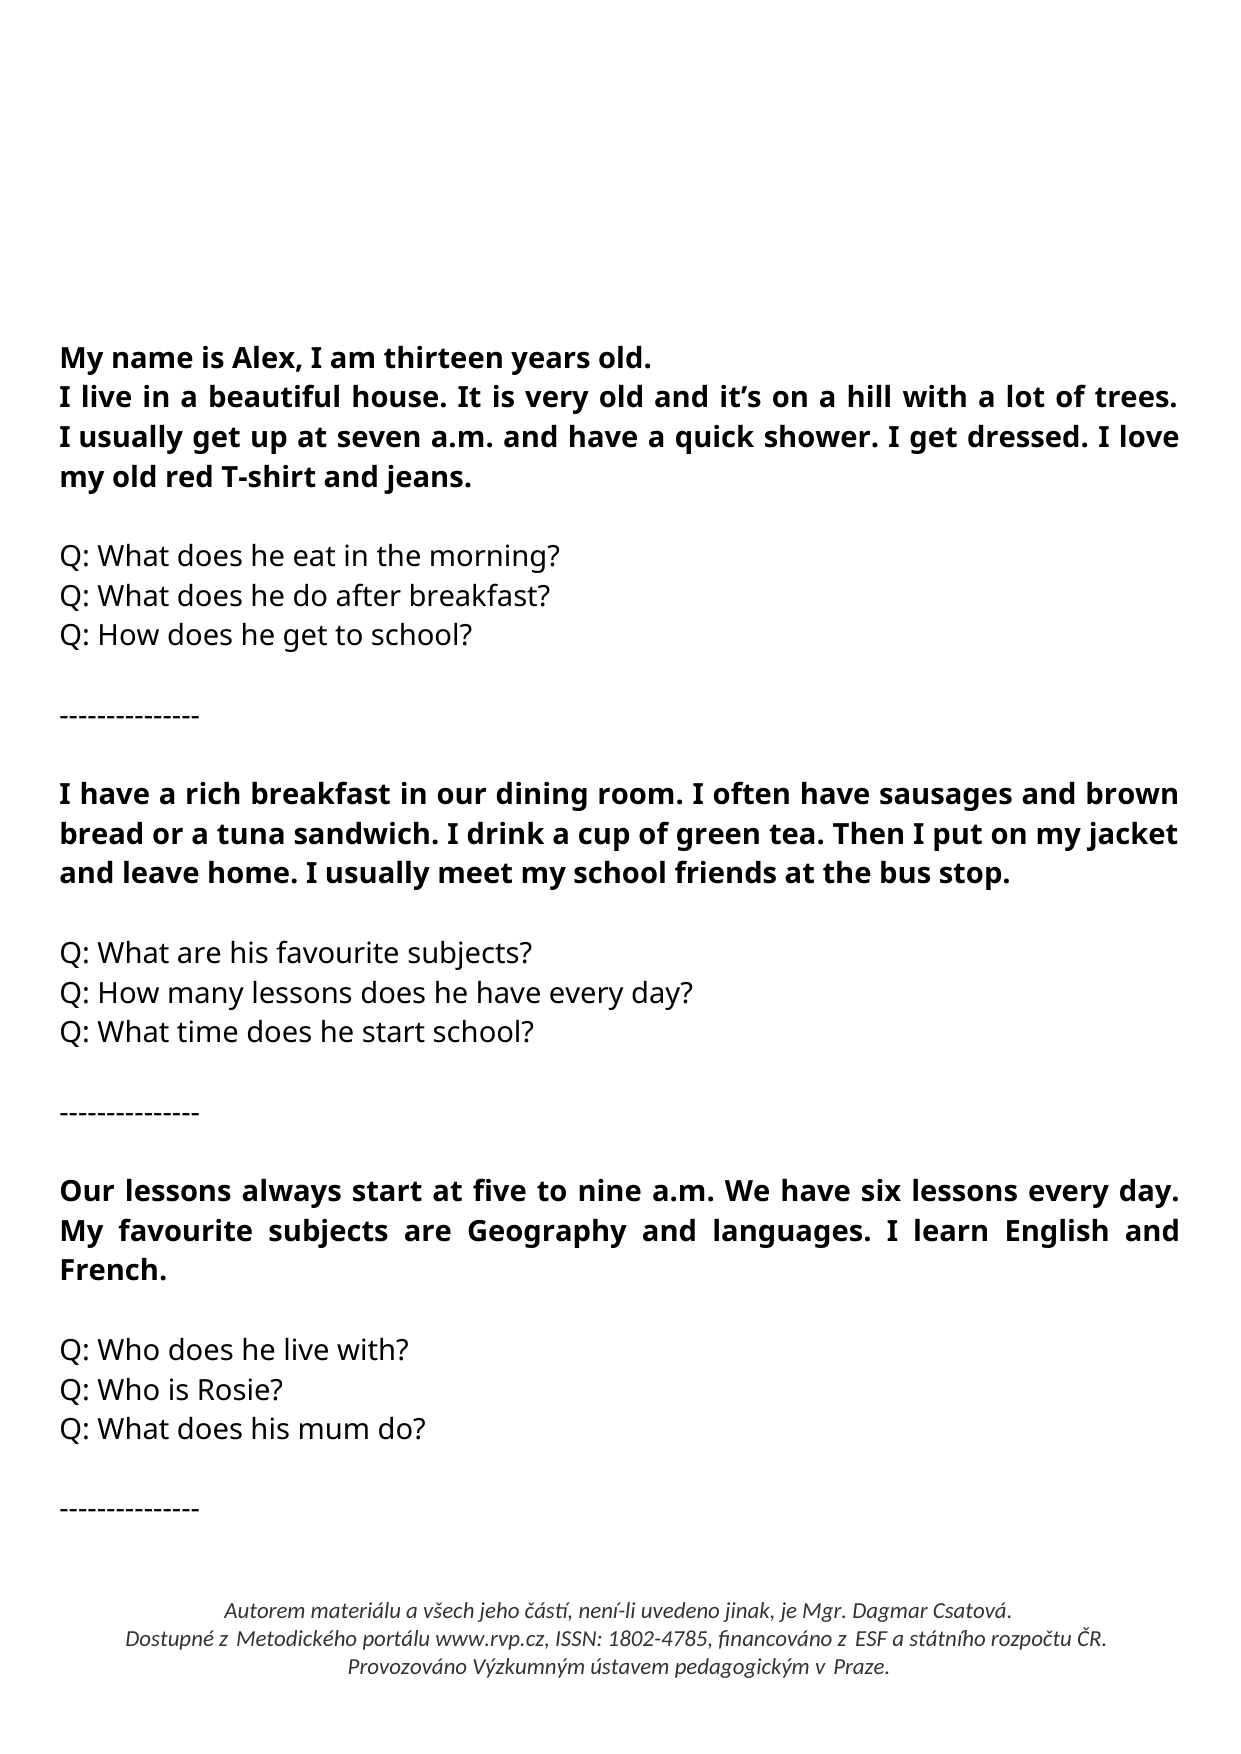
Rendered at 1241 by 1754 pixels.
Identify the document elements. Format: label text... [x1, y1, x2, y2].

text I have a rich breakfast in our dining room. I often have sausages and brown bread or a tuna sandwich. I drink a cup of green tea. Then I put on my jacket and leave home. I usually meet my school friends at the bus stop. [59, 773, 1181, 892]
text Q: How does he get to school? [59, 615, 1181, 654]
text Q: How many lessons does he have every day? [59, 972, 1181, 1012]
text Q: What are his favourite subjects? [59, 932, 1181, 972]
text Our lessons always start at five to nine a.m. We have six lessons every day. My favourite subjects are Geography and languages. I learn English and French. [59, 1170, 1181, 1289]
text Q: Who does he live with? [59, 1329, 1181, 1369]
text Q: What time does he start school? [59, 1012, 1181, 1051]
text Q: What does he eat in the morning? [59, 535, 1181, 575]
text --------------- [59, 694, 1181, 734]
text Q: What does his mum do? [59, 1408, 1181, 1448]
text --------------- [59, 1488, 1181, 1527]
text My name is Alex, I am thirteen years old. [59, 337, 1181, 377]
text --------------- [59, 1091, 1181, 1131]
text Q: Who is Rosie? [59, 1369, 1181, 1408]
text I live in a beautiful house. It is very old and it’s on a hill with a lot of trees. I usually get up at seven a.m. and have a quick shower. I get dressed. I love my old red T-shirt and jeans. [59, 377, 1181, 496]
text Q: What does he do after breakfast? [59, 575, 1181, 615]
